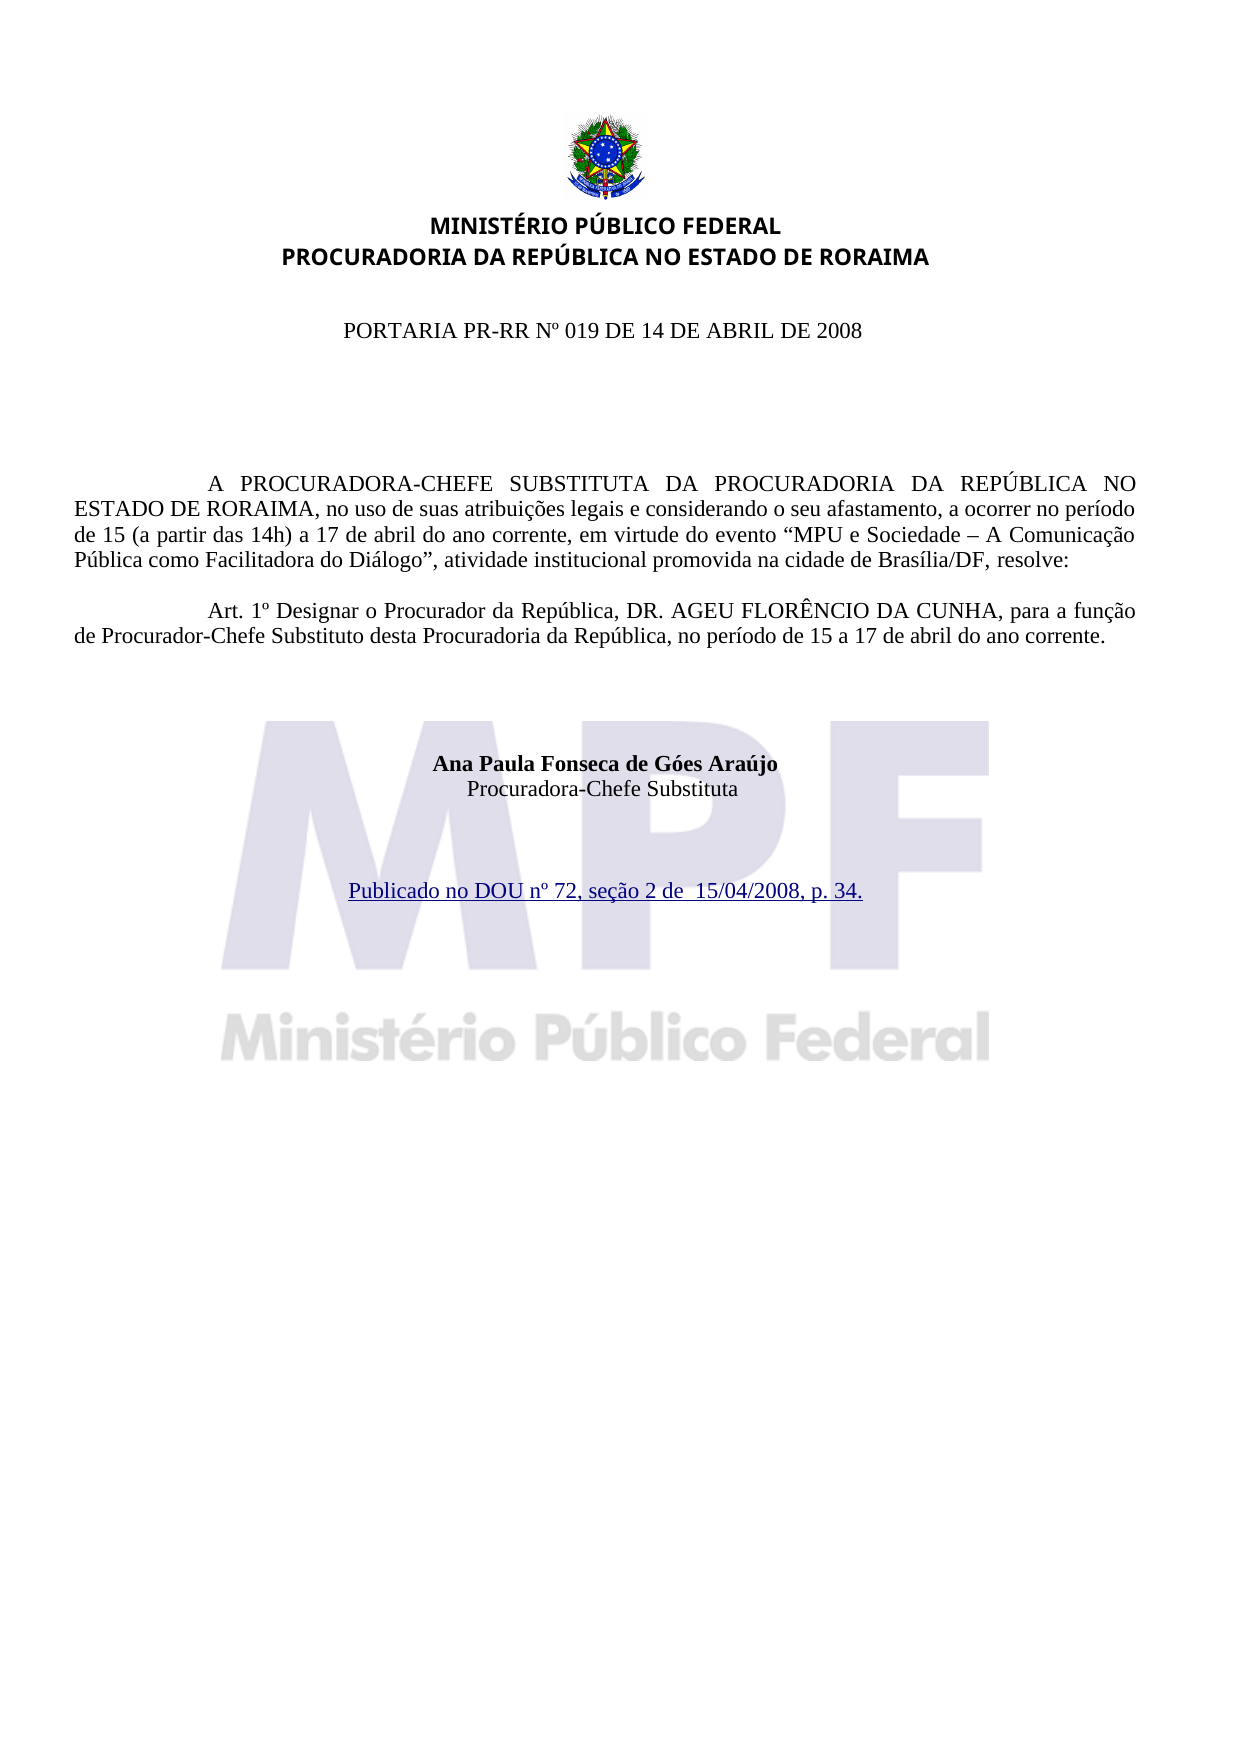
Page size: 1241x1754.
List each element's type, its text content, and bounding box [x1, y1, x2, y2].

picture [221, 721, 989, 751]
picture [563, 112, 647, 201]
subtitle Procuradora-Chefe Substituta [74, 776, 1137, 801]
text PORTARIA PR-RR Nº 019 DE 14 DE ABRIL DE 2008 [74, 318, 1137, 344]
picture [221, 801, 989, 878]
picture [221, 903, 989, 1061]
text Art. 1º Designar o Procurador da República, DR. AGEU FLORÊNCIO DA CUNHA, para a função de Procurador-Chefe Substituto desta Procuradoria da República, no período de 15 a 17 de abril do ano corrente. [74, 598, 1137, 649]
subtitle Ana Paula Fonseca de Góes Araújo [74, 751, 1137, 776]
text A PROCURADORA-CHEFE SUBSTITUTA DA PROCURADORIA DA REPÚBLICA NO ESTADO DE RORAIMA, no uso de suas atribuições legais e considerando o seu afastamento, a ocorrer no período de 15 (a partir das 14h) a 17 de abril do ano corrente, em virtude do evento “MPU e Sociedade – A Comunicação Pública como Facilitadora do Diálogo”, atividade institucional promovida na cidade de Brasília/DF, resolve: [74, 471, 1137, 573]
text Publicado no DOU nº 72, seção 2 de 15/04/2008, p. 34. [74, 878, 1137, 903]
